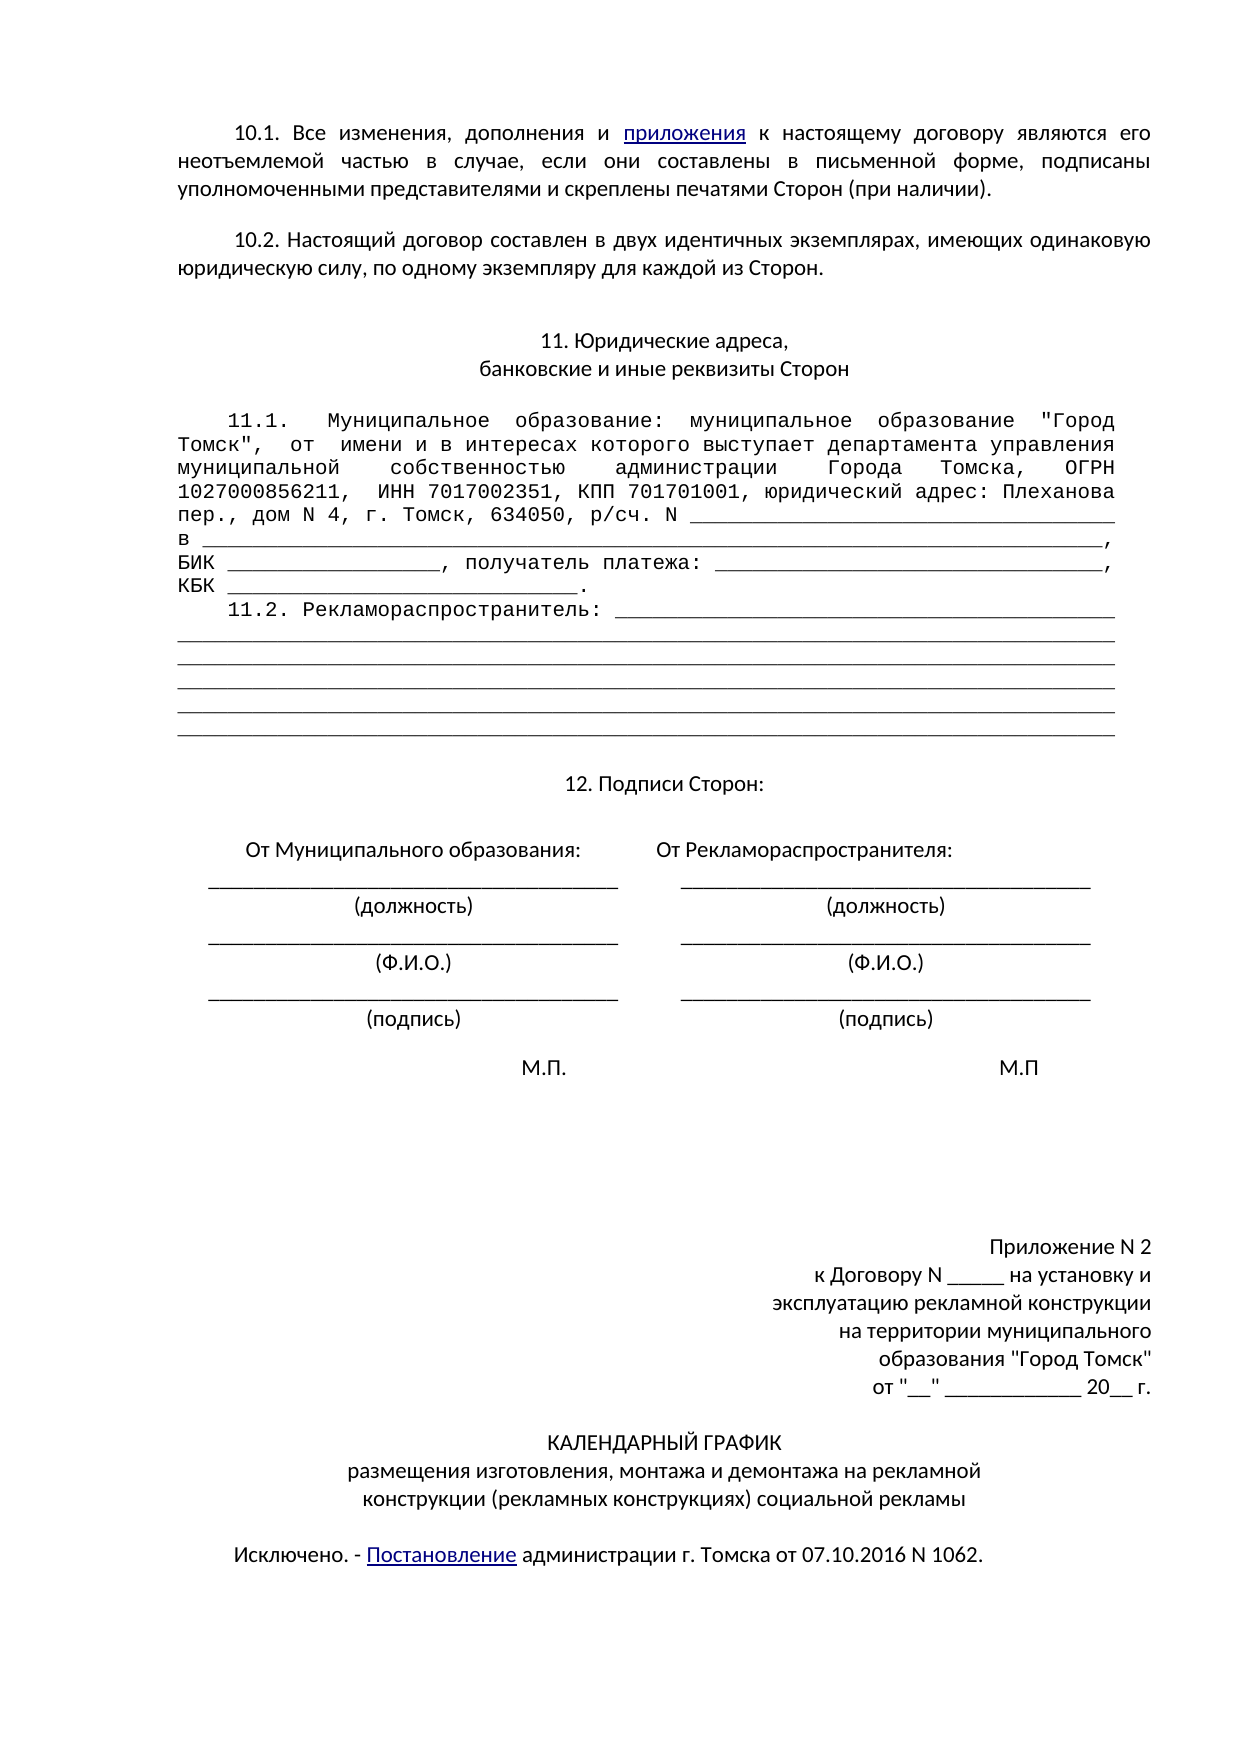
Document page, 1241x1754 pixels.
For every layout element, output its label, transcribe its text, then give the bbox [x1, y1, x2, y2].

text ___________________________________________________________________________ [177, 670, 1152, 694]
text 12. Подписи Сторон: [177, 769, 1152, 797]
text в ________________________________________________________________________, [177, 528, 1152, 552]
text Томск", от имени и в интересах которого выступает департамента управления [177, 433, 1152, 457]
text банковские и иные реквизиты Сторон [177, 354, 1152, 382]
text пер., дом N 4, г. Томск, 634050, р/сч. N __________________________________ [177, 504, 1152, 528]
text ___________________________________________________________________________ [177, 623, 1152, 646]
text 11. Юридические адреса, [177, 326, 1152, 354]
text 10.2. Настоящий договор составлен в двух идентичных экземплярах, имеющих одинаковую юридическую силу, по одному экземпляру для каждой из Сторон. [177, 225, 1152, 281]
text эксплуатацию рекламной конструкции [177, 1288, 1152, 1316]
table_cell М.П [915, 1043, 1122, 1092]
table_header От Рекламораспространителя: ____________________________________ (должность) ____________________________________ (Ф.И.О.) ____________________________________ (подпись) [650, 825, 1122, 1042]
text к Договору N _____ на установку и [177, 1260, 1152, 1288]
table_header От Муниципального образования: ____________________________________ (должность) ____________________________________ (Ф.И.О.) ____________________________________ (подпись) [177, 825, 649, 1042]
text ___________________________________________________________________________ [177, 717, 1152, 741]
text 11.2. Рекламораспространитель: ________________________________________ [177, 599, 1152, 623]
text конструкции (рекламных конструкциях) социальной рекламы [177, 1484, 1152, 1512]
text 1027000856211, ИНН 7017002351, КПП 701701001, юридический адрес: Плеханова [177, 481, 1152, 504]
text ___________________________________________________________________________ [177, 646, 1152, 670]
text Исключено. - Постановление администрации г. Томска от 07.10.2016 N 1062. [177, 1540, 1152, 1568]
text размещения изготовления, монтажа и демонтажа на рекламной [177, 1456, 1152, 1484]
table_cell М.П. [438, 1043, 649, 1092]
text 10.1. Все изменения, дополнения и приложения к настоящему договору являются его неотъемлемой частью в случае, если они составлены в письменной форме, подписаны уполномоченными представителями и скреплены печатями Сторон (при наличии). [177, 118, 1152, 202]
text ___________________________________________________________________________ [177, 694, 1152, 717]
text БИК _________________, получатель платежа: _______________________________, [177, 552, 1152, 575]
text 11.1. Муниципальное образование: муниципальное образование "Город [177, 410, 1152, 433]
text КАЛЕНДАРНЫЙ ГРАФИК [177, 1428, 1152, 1456]
table_cell [177, 1043, 438, 1092]
text КБК ____________________________. [177, 575, 1152, 599]
text муниципальной собственностью администрации Города Томска, ОГРН [177, 457, 1152, 481]
text образования "Город Томск" [177, 1344, 1152, 1372]
text на территории муниципального [177, 1316, 1152, 1344]
table_cell [650, 1043, 915, 1092]
text Приложение N 2 [177, 1232, 1152, 1260]
text от "__" ____________ 20__ г. [177, 1372, 1152, 1400]
